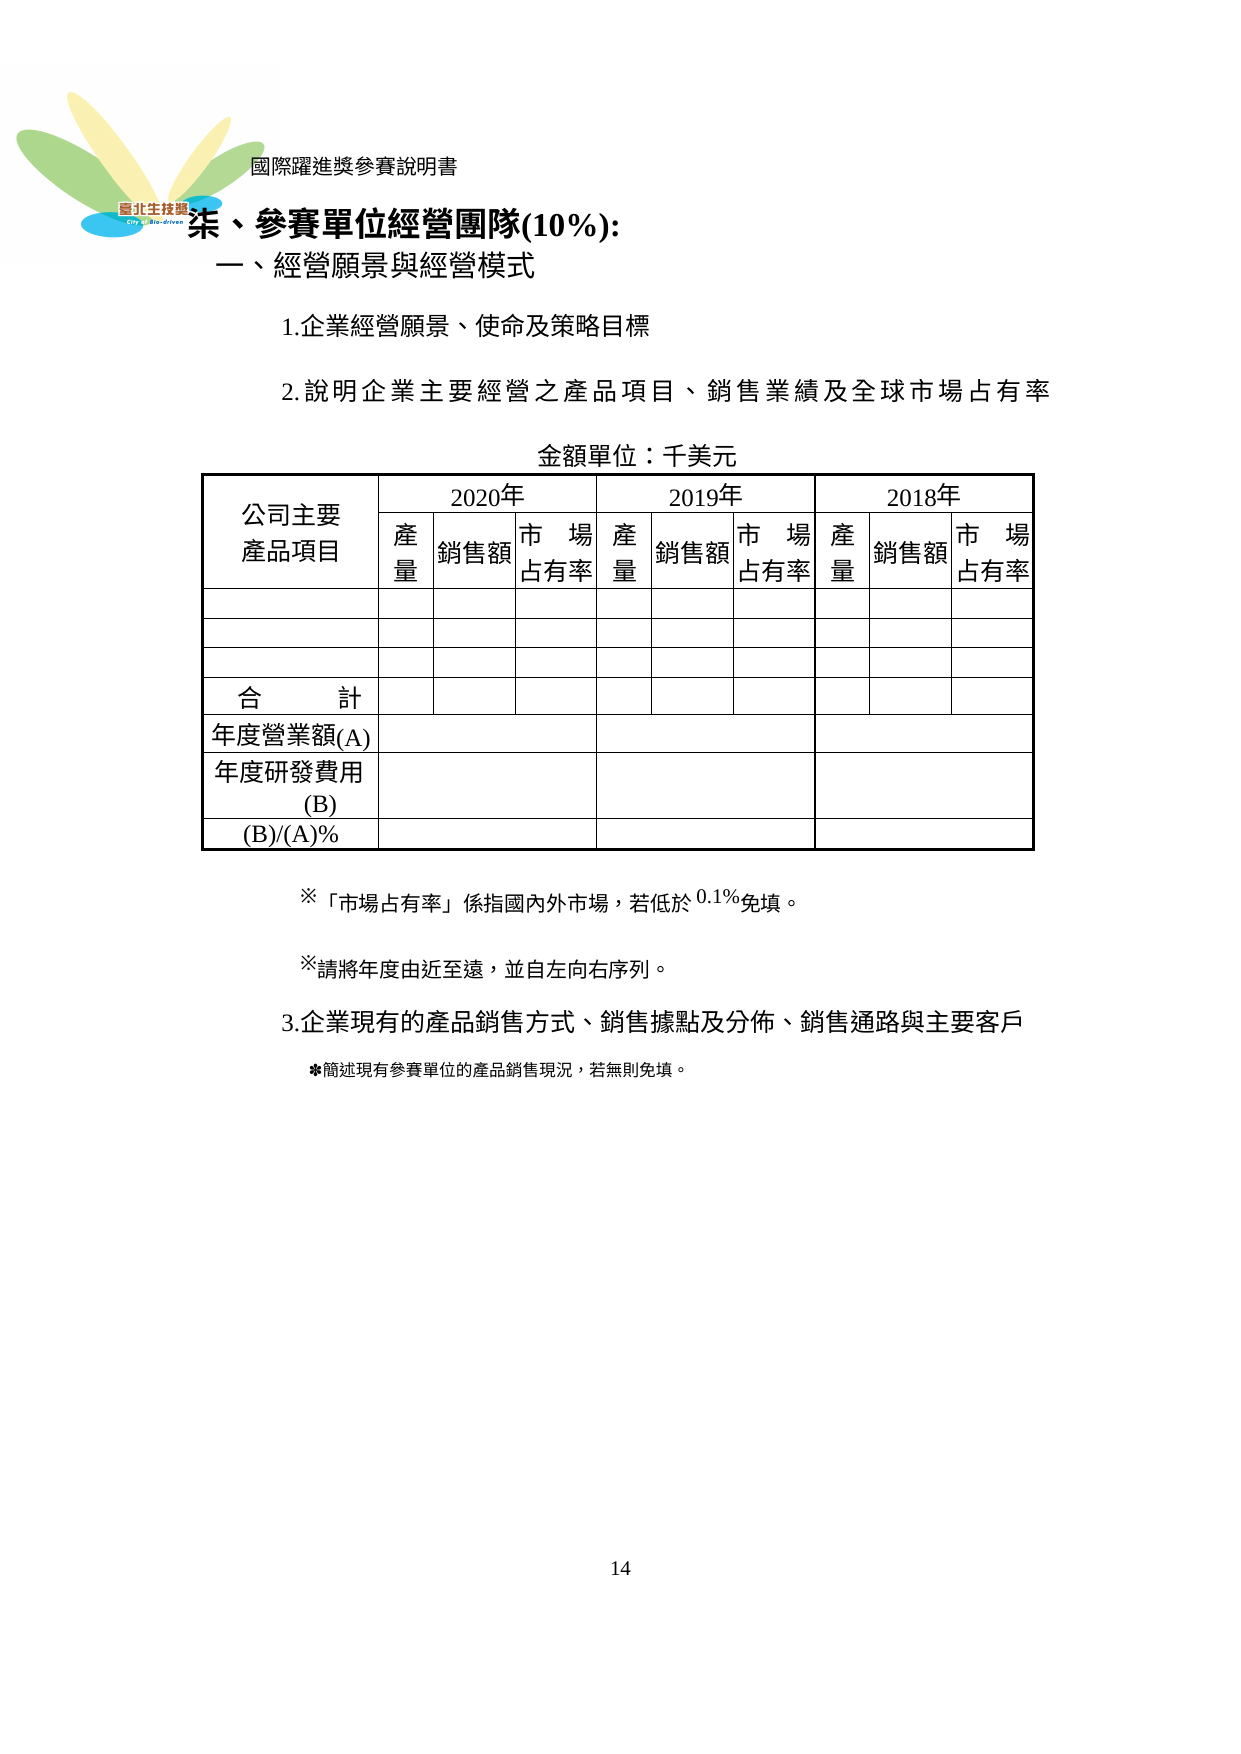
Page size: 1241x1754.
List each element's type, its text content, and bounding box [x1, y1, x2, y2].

table_cell [204, 619, 378, 647]
table_cell (B)/(A)% [204, 819, 378, 847]
text ✽簡述現有參賽單位的產品銷售現況，若無則免填。 [262, 1057, 1053, 1082]
text 一、經營願景與經營模式 [200, 243, 1053, 285]
table_cell [516, 648, 596, 677]
table_cell [379, 589, 433, 617]
table_cell [870, 678, 951, 714]
text 1.企業經營願景、使命及策略目標 [225, 306, 1053, 343]
text 金額單位：千美元 [237, 436, 1125, 473]
table_cell [434, 648, 515, 677]
table_cell [870, 589, 951, 617]
table_cell [870, 619, 951, 647]
table_cell 市 場 占有率 [952, 513, 1032, 588]
text ※請將年度由近至遠，並自左向右序列。 [281, 917, 1053, 983]
table_cell [434, 619, 515, 647]
table_cell [597, 715, 814, 752]
table_cell [597, 589, 651, 617]
table_cell [734, 678, 814, 714]
table_cell [952, 619, 1032, 647]
table_cell [816, 619, 869, 647]
table_cell [816, 648, 869, 677]
table_cell [597, 819, 814, 847]
table_header 2018年 [816, 476, 1032, 512]
table_cell [734, 589, 814, 617]
text ※「市場占有率」係指國內外市場，若低於0.1%免填。 [281, 851, 1053, 917]
table_cell [516, 619, 596, 647]
table_cell [652, 619, 733, 647]
table_cell 市 場 占有率 [734, 513, 814, 588]
table_cell [516, 589, 596, 617]
table_cell 銷售額 [870, 513, 951, 588]
table_cell 銷售額 [434, 513, 515, 588]
table_header 公司主要 產品項目 [204, 476, 378, 588]
text 2.說明企業主要經營之產品項目、銷售業績及全球市場占有率 [225, 371, 1053, 436]
table_cell [379, 648, 433, 677]
table_cell [816, 753, 1032, 818]
table_cell [516, 678, 596, 714]
table_cell [379, 753, 596, 818]
table_cell [597, 678, 651, 714]
table_cell 合 計 [204, 678, 378, 714]
table_cell [952, 648, 1032, 677]
table_cell [379, 619, 433, 647]
table_cell [597, 648, 651, 677]
text 3.企業現有的產品銷售方式、銷售據點及分佈、銷售通路與主要客戶 [212, 1002, 1053, 1038]
table_cell 年度研發費用(B) [204, 753, 378, 818]
table_cell 產量 [597, 513, 651, 588]
table_cell [652, 589, 733, 617]
table_cell [652, 648, 733, 677]
table_cell [434, 589, 515, 617]
table_cell [816, 819, 1032, 847]
table_cell 市 場 占有率 [516, 513, 596, 588]
table_header 2020年 [379, 476, 596, 512]
table_cell [816, 678, 869, 714]
table_cell 年度營業額(A) [204, 715, 378, 752]
table_cell [204, 589, 378, 617]
table_cell [379, 678, 433, 714]
table_cell [952, 678, 1032, 714]
table_cell [379, 715, 596, 752]
table_cell [734, 648, 814, 677]
table_cell [204, 648, 378, 677]
table_cell [652, 678, 733, 714]
table_cell 產量 [816, 513, 869, 588]
table_cell 產量 [379, 513, 433, 588]
table_cell [597, 619, 651, 647]
table_cell [952, 589, 1032, 617]
table_cell [816, 715, 1032, 752]
table_cell [734, 619, 814, 647]
table_cell [816, 589, 869, 617]
table_cell [870, 648, 951, 677]
table_header 2019年 [597, 476, 814, 512]
table_cell [379, 819, 596, 847]
table_cell [434, 678, 515, 714]
text 柒、參賽單位經營團隊(10%): [279, 181, 1053, 243]
table_cell 銷售額 [652, 513, 733, 588]
table_cell [597, 753, 814, 818]
